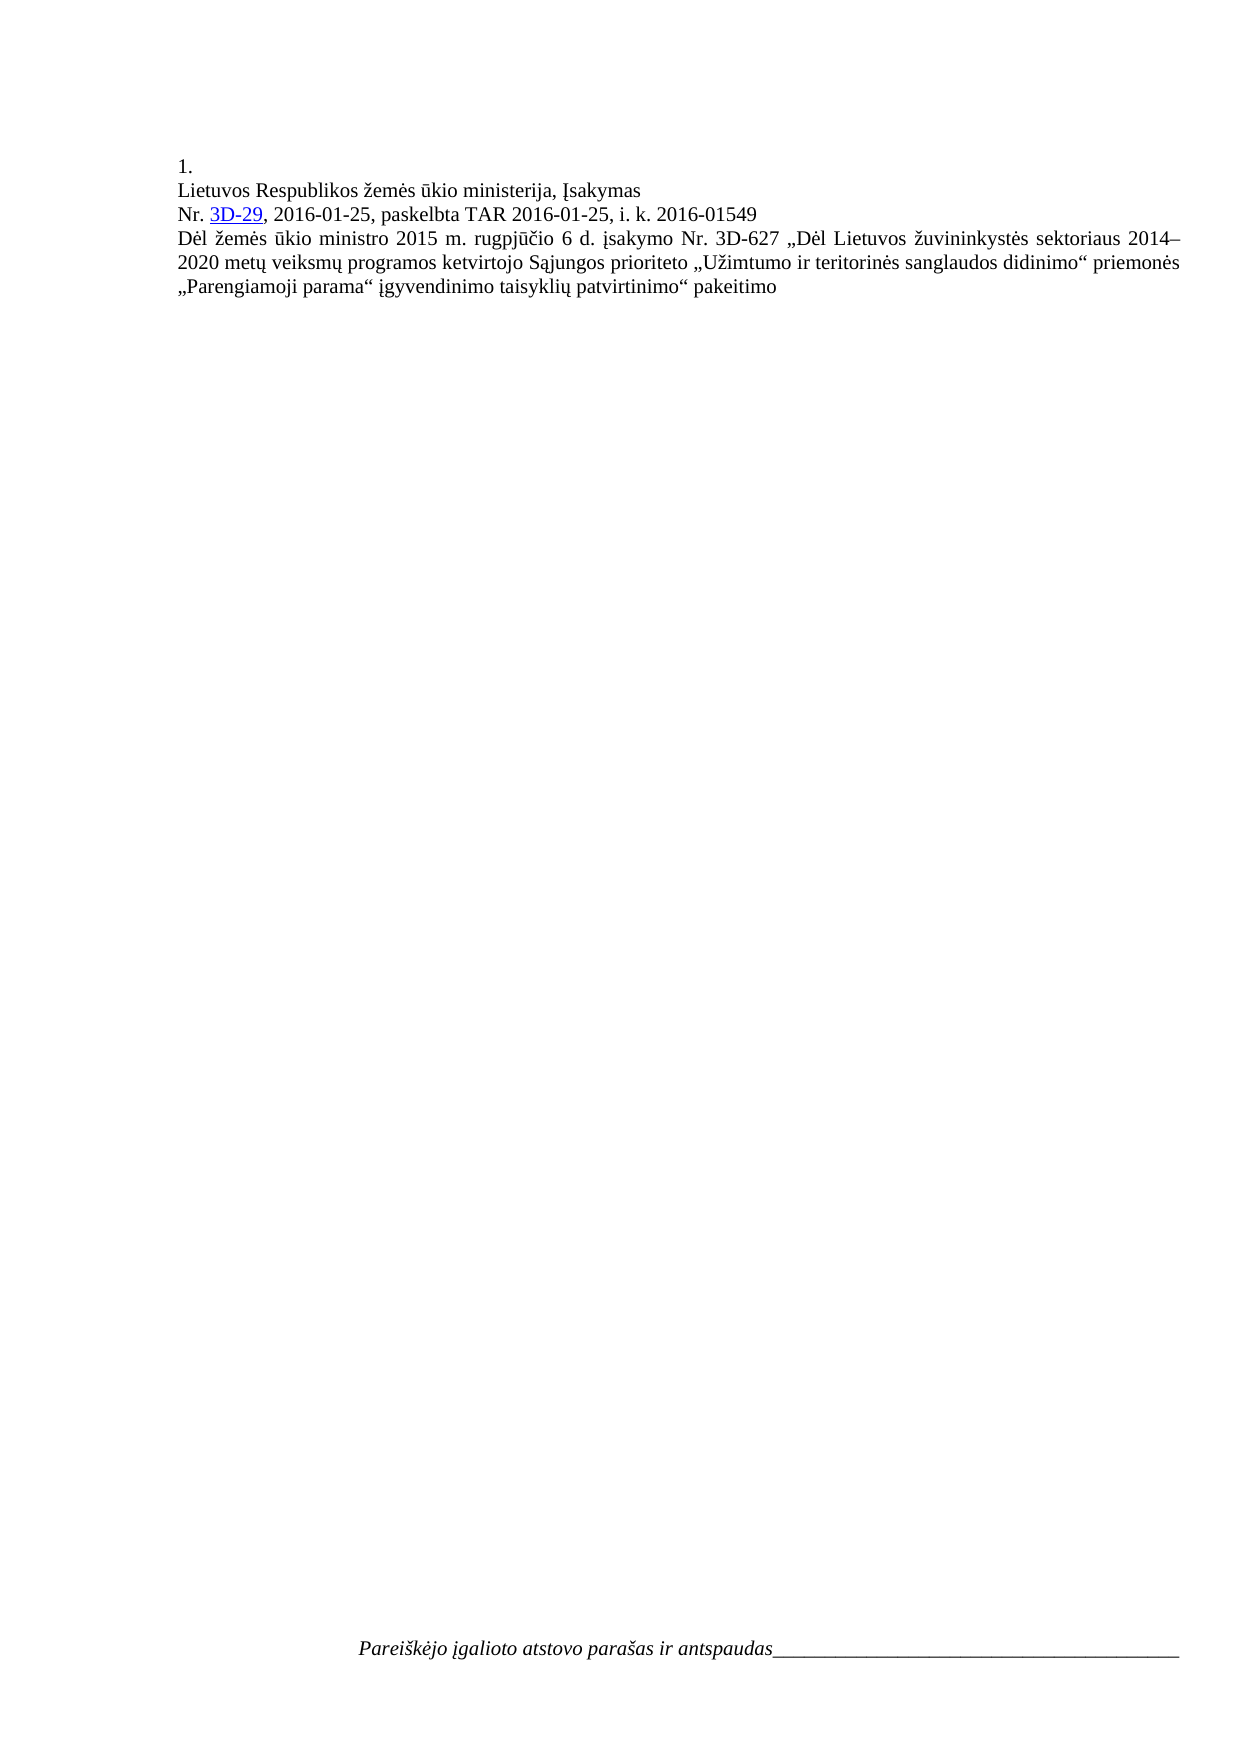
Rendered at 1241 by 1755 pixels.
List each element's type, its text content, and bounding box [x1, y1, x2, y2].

text Nr. 3D-29, 2016-01-25, paskelbta TAR 2016-01-25, i. k. 2016-01549 [177, 202, 1181, 226]
text Lietuvos Respublikos žemės ūkio ministerija, Įsakymas [177, 178, 1181, 202]
text 1. [177, 154, 1181, 178]
text Dėl žemės ūkio ministro 2015 m. rugpjūčio 6 d. įsakymo Nr. 3D-627 „Dėl Lietuvos žuvininkystės sektoriaus 2014–2020 metų veiksmų programos ketvirtojo Sąjungos prioriteto „Užimtumo ir teritorinės sanglaudos didinimo“ priemonės „Parengiamoji parama“ įgyvendinimo taisyklių patvirtinimo“ pakeitimo [177, 226, 1181, 298]
